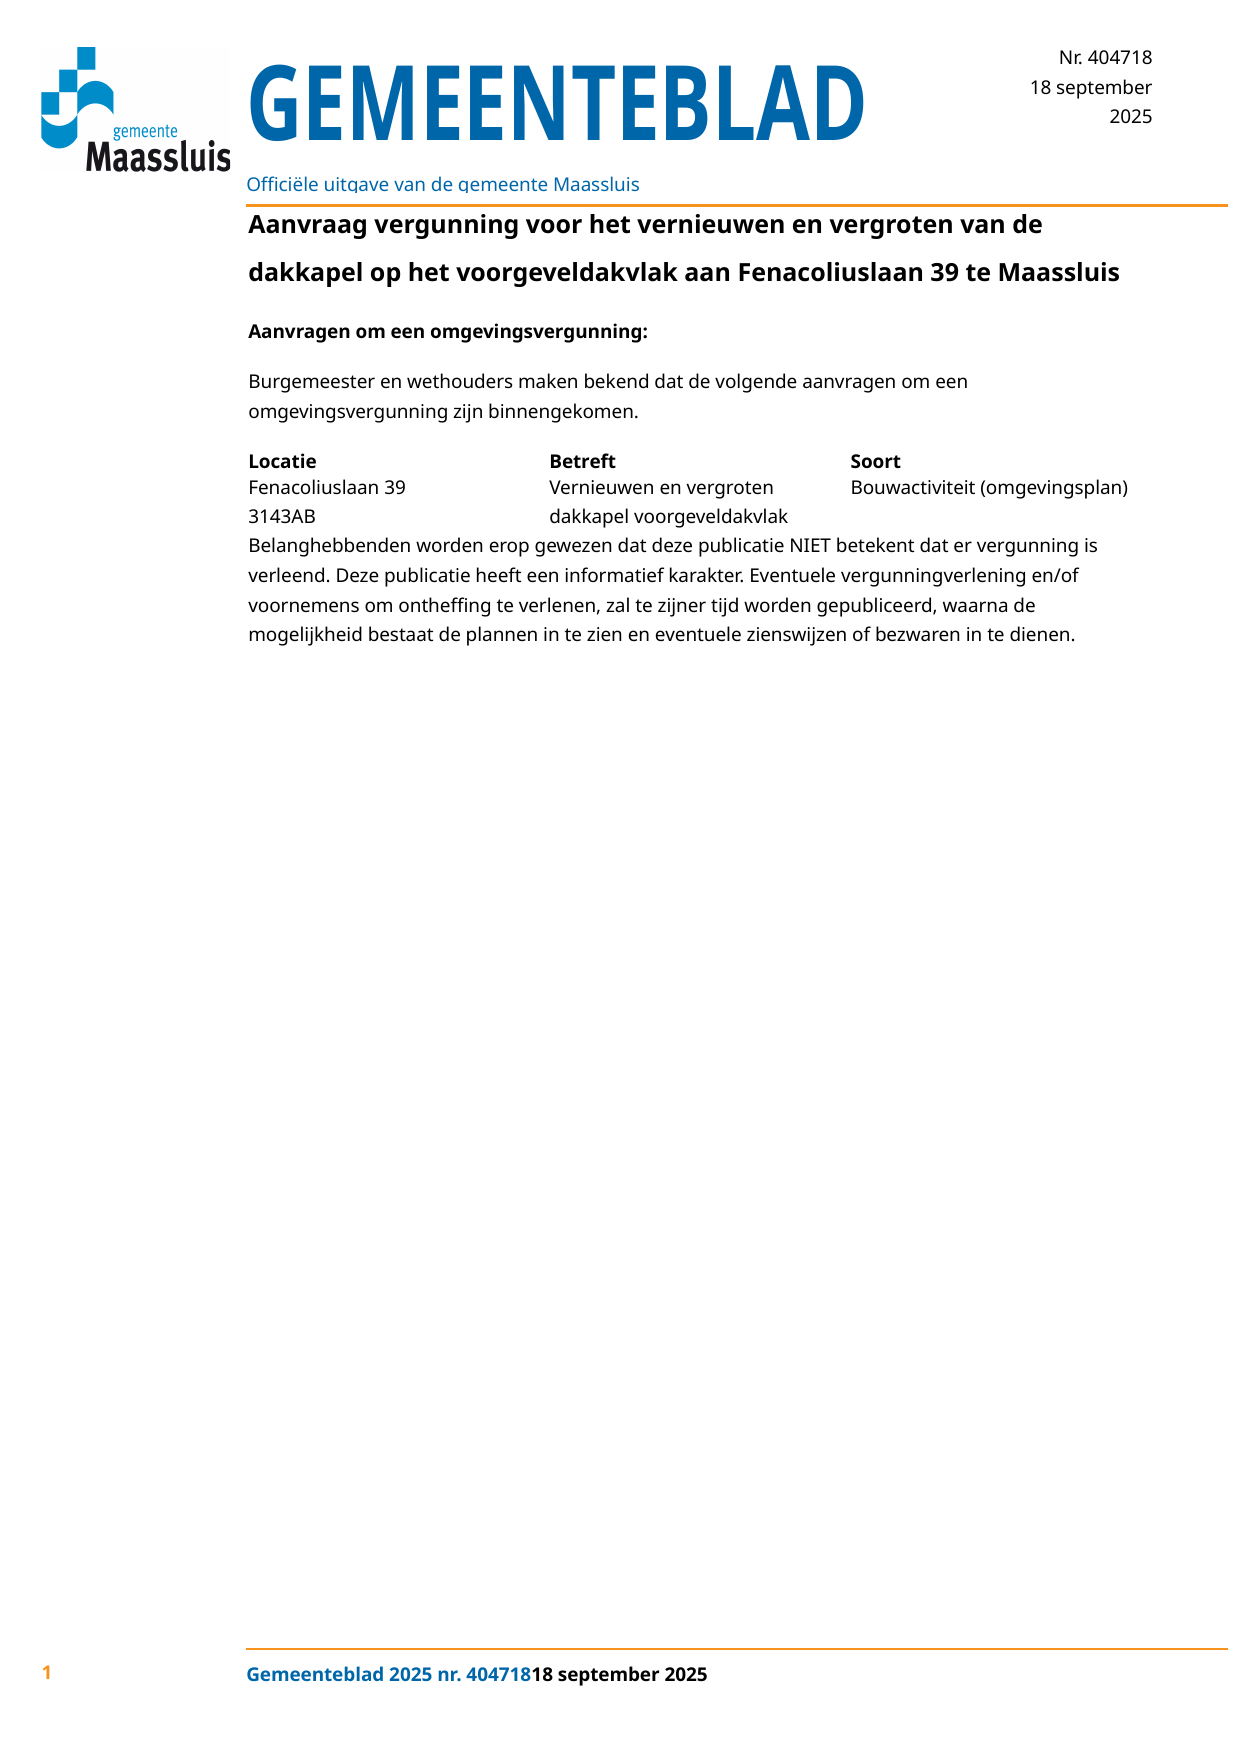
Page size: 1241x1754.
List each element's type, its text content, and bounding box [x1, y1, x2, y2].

table_header Betreft [549, 449, 850, 474]
table_header Locatie [248, 449, 549, 474]
picture [41, 47, 77, 92]
text Aanvraag vergunning voor het vernieuwen en vergroten van de dakkapel op het voorgeveldakvlak aan Fenacoliuslaan 39 te Maassluis [248, 207, 1152, 288]
picture [41, 47, 231, 172]
table_cell Vernieuwen en vergroten dakkapel voorgeveldakvlak [549, 474, 850, 529]
table_header Soort [850, 449, 1152, 474]
table_cell Fenacoliuslaan 39 3143AB [248, 474, 549, 529]
text Aanvragen om een omgevingsvergunning: [248, 318, 1152, 344]
table_cell Bouwactiviteit (omgevingsplan) [850, 474, 1152, 529]
text Belanghebbenden worden erop gewezen dat deze publicatie NIET betekent dat er vergunning is verleend. Deze publicatie heeft een informatief karakter. Eventuele vergunningverlening en/of voornemens om ontheffing te verlenen, zal te zijner tijd worden gepubliceerd, waarna de mogelijkheid bestaat de plannen in te zien en eventuele zienswijzen of bezwaren in te dienen. [248, 533, 1152, 647]
text Burgemeester en wethouders maken bekend dat de volgende aanvragen om een omgevingsvergunning zijn binnengekomen. [248, 368, 1152, 424]
